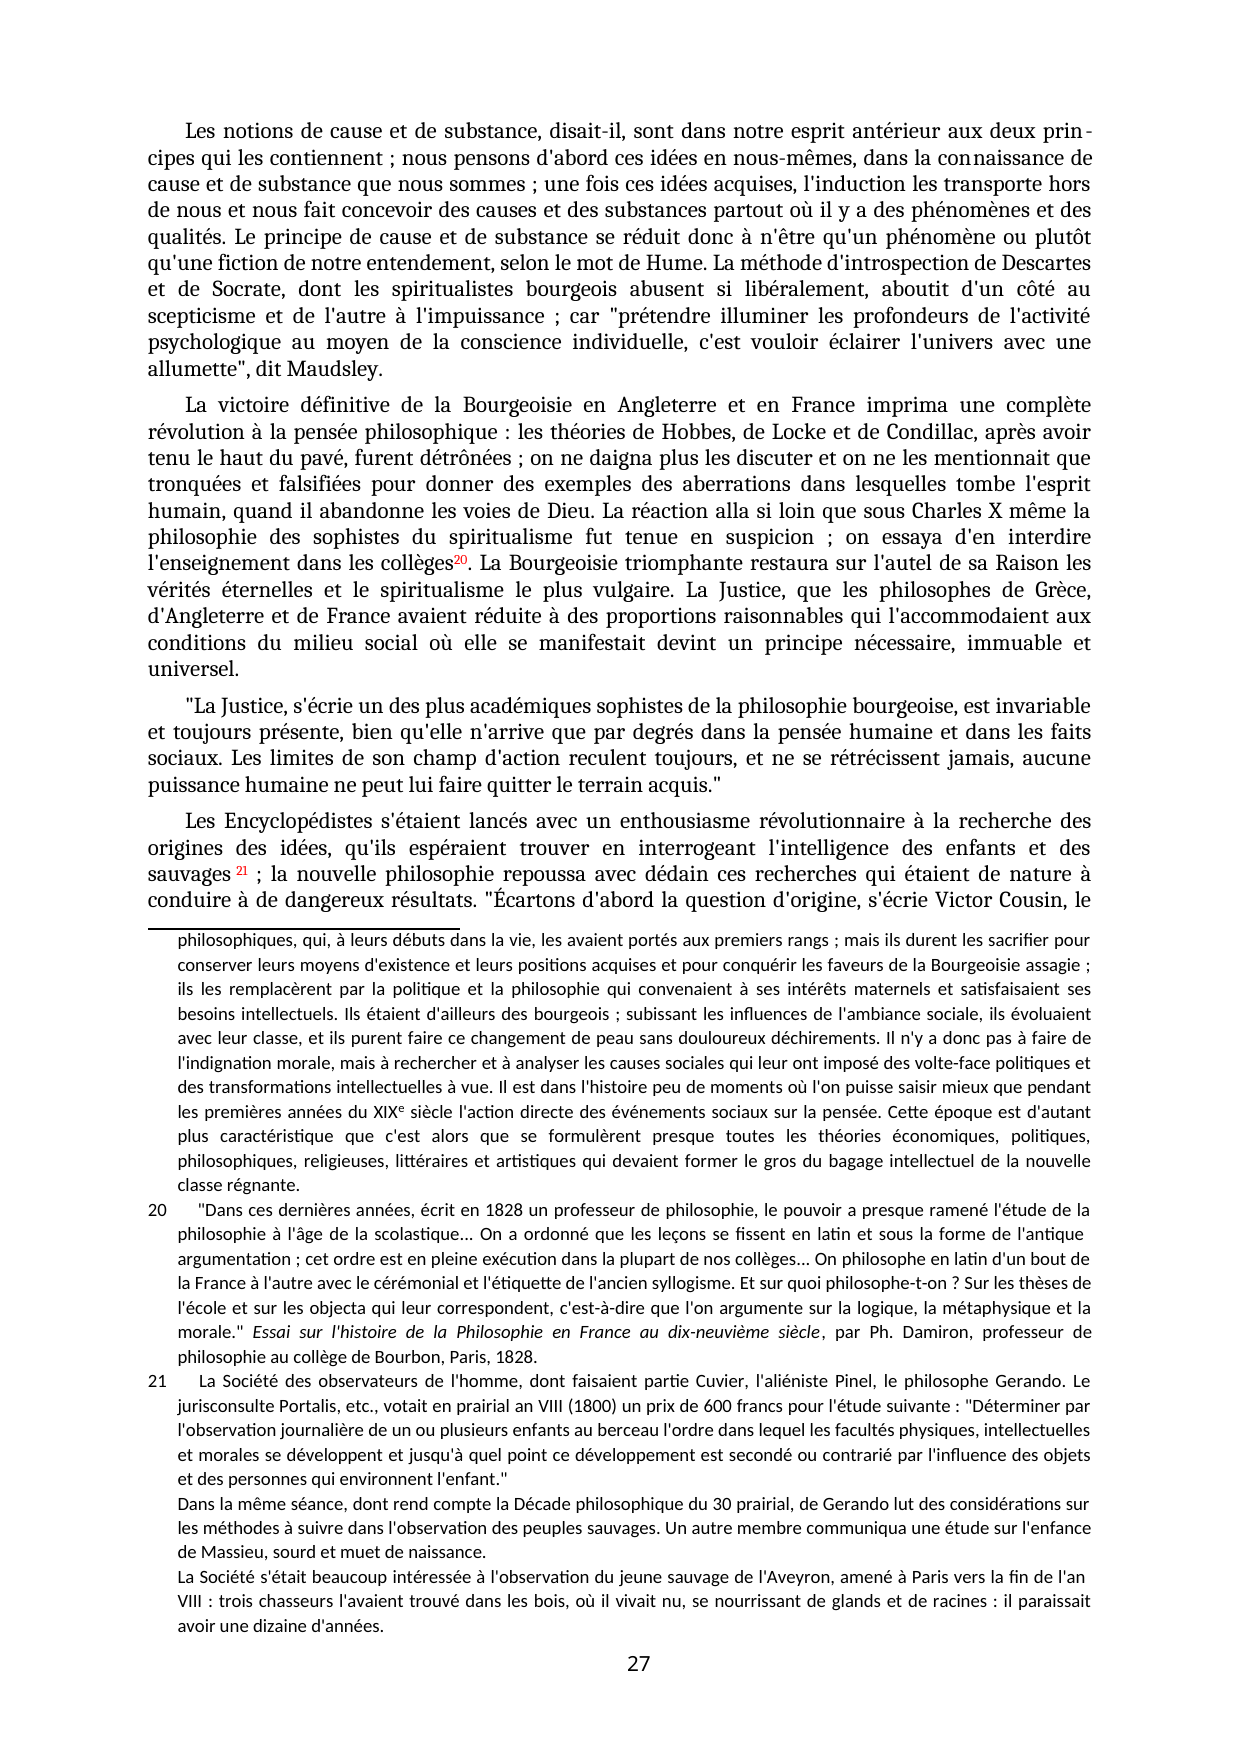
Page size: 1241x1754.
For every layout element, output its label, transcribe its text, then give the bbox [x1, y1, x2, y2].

text Dans la même séance, dont rend compte la Décade philosophique du 30 prairial, de Gerando lut des considérations sur les méthodes à suivre dans l'observation des peuples sauvages. Un autre membre communiqua une étude sur l'enfance de Massieu, sourd et muet de naissance. [148, 1492, 1093, 1563]
text La Société s'était beaucoup intéressée à l'observation du jeune sauvage de l'Aveyron, amené à Paris vers la fin de l'an VIII : trois chasseurs l'avaient trouvé dans les bois, où il vivait nu, se nourrissant de glands et de racines : il paraissait avoir une dizaine d'années. [148, 1565, 1093, 1637]
text philosophiques, qui, à leurs débuts dans la vie, les avaient portés aux premiers rangs ; mais ils durent les sacrifier pour conserver leurs moyens d'existence et leurs positions acquises et pour conquérir les faveurs de la Bourgeoisie assagie ; ils les remplacèrent par la politique et la philosophie qui convenaient à ses intérêts maternels et satisfaisaient ses besoins intellectuels. Ils étaient d'ailleurs des bourgeois ; subissant les influences de l'ambiance sociale, ils évoluaient avec leur classe, et ils purent faire ce changement de peau sans douloureux déchirements. Il n'y a donc pas à faire de l'indignation morale, mais à rechercher et à analyser les causes sociales qui leur ont imposé des volte-face politiques et des transformations intellectuelles à vue. Il est dans l'histoire peu de moments où l'on puisse saisir mieux que pendant les premières années du XIXe siècle l'action directe des événements sociaux sur la pensée. Cette époque est d'autant plus caractéristique que c'est alors que se formulèrent presque toutes les théories économiques, politiques, philosophiques, religieuses, littéraires et artistiques qui devaient former le gros du bagage intellectuel de la nouvelle classe régnante. [148, 929, 1093, 1196]
text "Dans ces dernières années, écrit en 1828 un professeur de philosophie, le pouvoir a presque ramené l'étude de la philosophie à l'âge de la scolastique... On a ordonné que les leçons se fissent en latin et sous la forme de l'antique argumentation ; cet ordre est en pleine exécution dans la plupart de nos collèges... On philosophe en latin d'un bout de la France à l'autre avec le cérémonial et l'étiquette de l'ancien syllogisme. Et sur quoi philosophe-t-on ? Sur les thèses de l'école et sur les objecta qui leur correspondent, c'est-à-dire que l'on argumente sur la logique, la métaphysique et la morale." Essai sur l'histoire de la Philosophie en France au dix-neuvième siècle, par Ph. Damiron, professeur de philosophie au collège de Bourbon, Paris, 1828. [148, 1198, 1093, 1368]
text Les Encyclopédistes s'étaient lancés avec un enthousiasme révolutionnaire à la recherche des origines des idées, qu'ils espéraient trouver en interrogeant l'intelligence des enfants et des sauvages ; la nouvelle philosophie repoussa avec dédain ces recherches qui étaient de nature à conduire à de dangereux résultats. "Écartons d'abord la question d'origine, s'écrie Victor Cousin, le [148, 808, 1093, 914]
text La victoire définitive de la Bourgeoisie en Angleterre et en France imprima une complète révolution à la pensée philosophique : les théories de Hobbes, de Locke et de Condillac, après avoir tenu le haut du pavé, furent détrônées ; on ne daigna plus les discuter et on ne les mentionnait que tronquées et falsifiées pour donner des exemples des aberrations dans lesquelles tombe l'esprit humain, quand il abandonne les voies de Dieu. La réaction alla si loin que sous Charles X même la philosophie des sophistes du spiritualisme fut tenue en suspicion ; on essaya d'en interdire l'enseignement dans les collèges. La Bourgeoisie triomphante restaura sur l'autel de sa Raison les vérités éternelles et le spiritualisme le plus vulgaire. La Justice, que les philosophes de Grèce, d'Angleterre et de France avaient réduite à des proportions raisonnables qui l'accommodaient aux conditions du milieu social où elle se manifestait devint un principe nécessaire, immuable et universel. [148, 392, 1093, 682]
text La Société des observateurs de l'homme, dont faisaient partie Cuvier, l'aliéniste Pinel, le philosophe Gerando. Le jurisconsulte Portalis, etc., votait en prairial an VIII (1800) un prix de 600 francs pour l'étude suivante : "Déterminer par l'observation journalière de un ou plusieurs enfants au berceau l'ordre dans lequel les facultés physiques, intellectuelles et morales se développent et jusqu'à quel point ce développement est secondé ou contrarié par l'influence des objets et des personnes qui environnent l'enfant." [148, 1369, 1093, 1490]
text Les notions de cause et de substance, disait-il, sont dans notre esprit antérieur aux deux prin­cipes qui les contiennent ; nous pensons d'abord ces idées en nous-mêmes, dans la con­nais­sance de cause et de substance que nous sommes ; une fois ces idées acquises, l'induction les transporte hors de nous et nous fait concevoir des causes et des substances partout où il y a des phénomènes et des qualités. Le principe de cause et de substance se réduit donc à n'être qu'un phénomène ou plutôt qu'une fiction de notre entendement, selon le mot de Hume. La méthode d'introspection de Descartes et de Socrate, dont les spiritualistes bourgeois abusent si libéralement, aboutit d'un côté au scepticisme et de l'autre à l'impuissance ; car "prétendre illuminer les profondeurs de l'activité psychologique au moyen de la conscience individuelle, c'est vouloir éclairer l'univers avec une allumette", dit Maudsley. [148, 118, 1093, 382]
text "La Justice, s'écrie un des plus académiques sophistes de la philosophie bourgeoise, est invariable et toujours présente, bien qu'elle n'arrive que par degrés dans la pensée humaine et dans les faits sociaux. Les limites de son champ d'action reculent toujours, et ne se rétrécissent jamais, aucune puissance humaine ne peut lui faire quitter le terrain acquis." [148, 692, 1093, 798]
